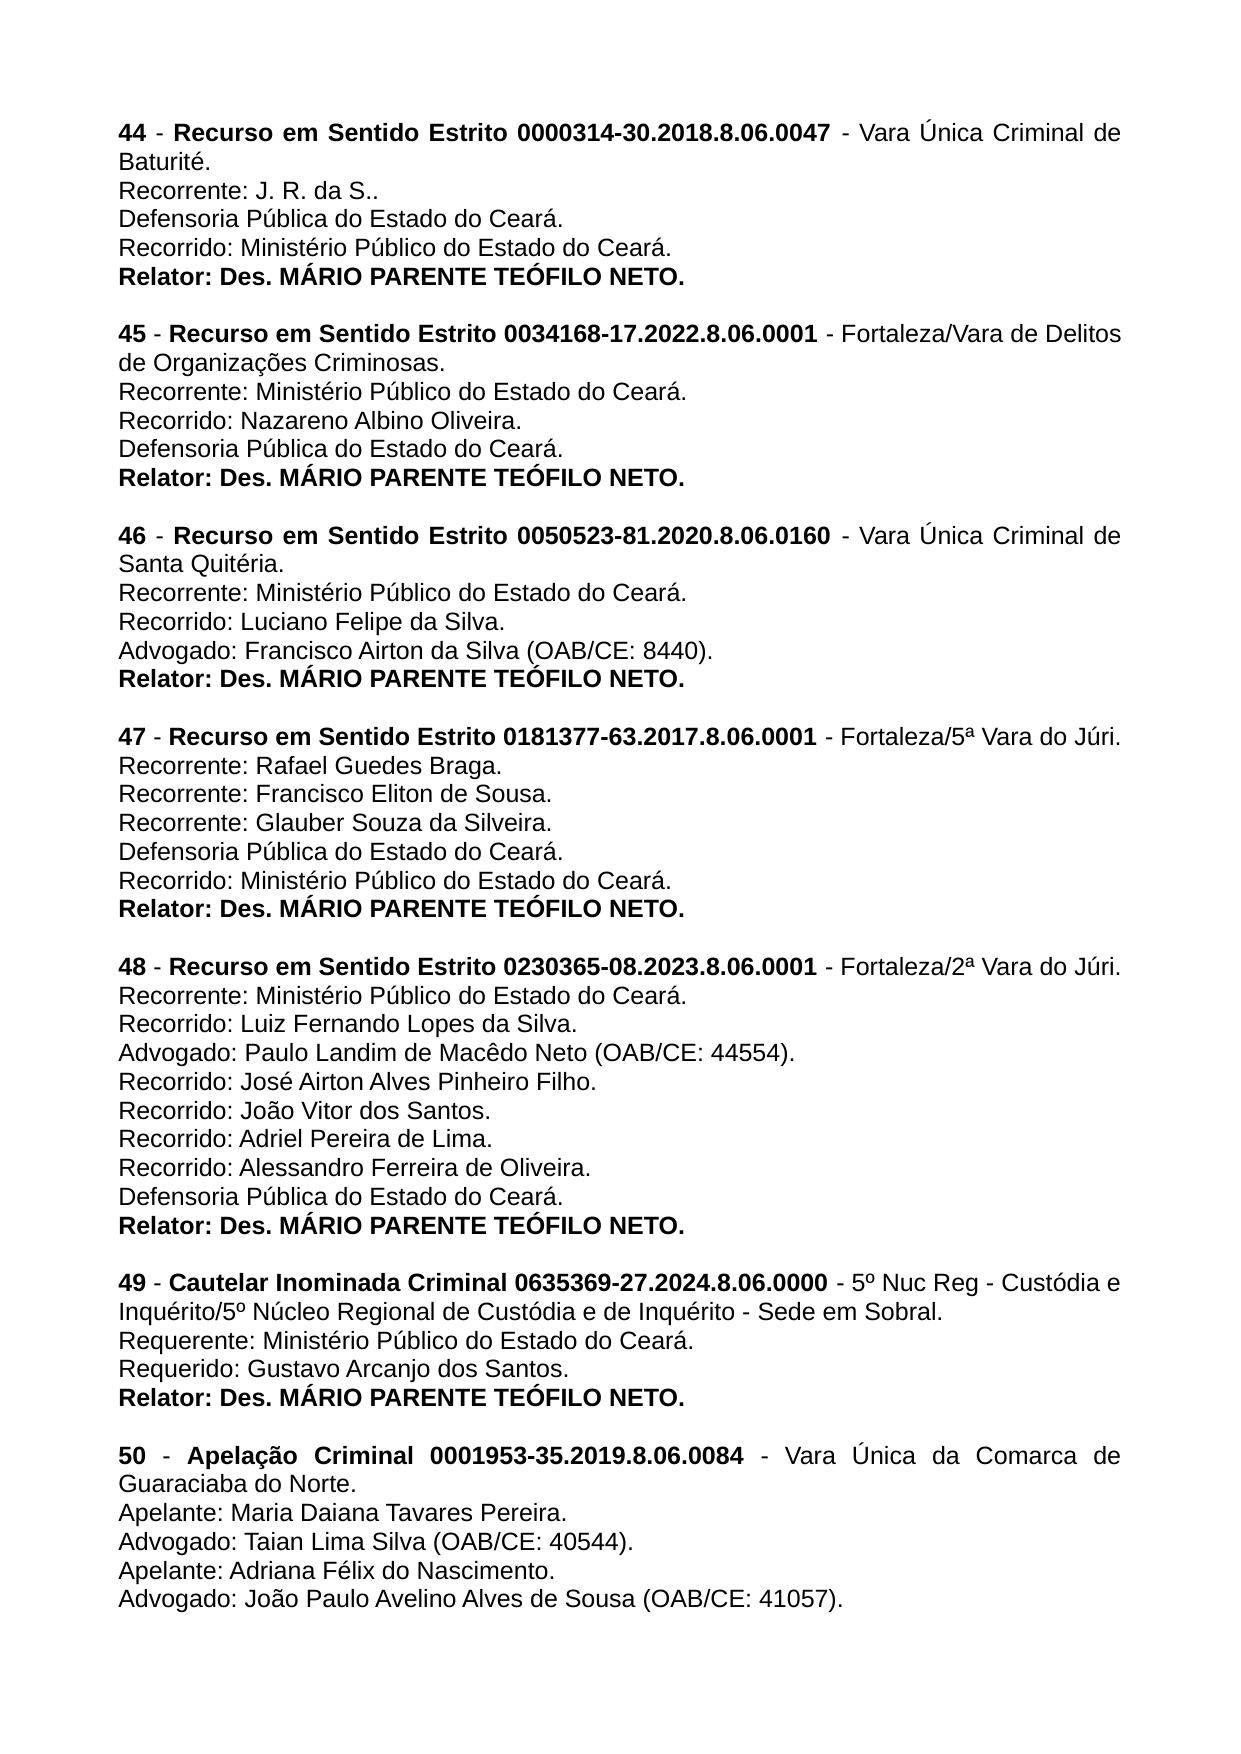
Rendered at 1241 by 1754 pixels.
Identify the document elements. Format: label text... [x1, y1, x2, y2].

text Recorrido: Alessandro Ferreira de Oliveira. [118, 1153, 1122, 1182]
text Recorrente: Ministério Público do Estado do Ceará. [118, 578, 1122, 607]
text Relator: Des. MÁRIO PARENTE TEÓFILO NETO. [118, 894, 1122, 923]
text Relator: Des. MÁRIO PARENTE TEÓFILO NETO. [118, 262, 1122, 291]
text Advogado: Francisco Airton da Silva (OAB/CE: 8440). [118, 636, 1122, 664]
text 48 - Recurso em Sentido Estrito 0230365-08.2023.8.06.0001 - Fortaleza/2ª Vara do Júri. Recorrente: Ministério Público do Estado do Ceará. [118, 952, 1122, 1009]
text 47 - Recurso em Sentido Estrito 0181377-63.2017.8.06.0001 - Fortaleza/5ª Vara do Júri. Recorrente: Rafael Guedes Braga. [118, 722, 1122, 779]
text Apelante: Adriana Félix do Nascimento. [118, 1556, 1122, 1584]
text Relator: Des. MÁRIO PARENTE TEÓFILO NETO. [118, 463, 1122, 492]
text Recorrido: Ministério Público do Estado do Ceará. [118, 233, 1122, 262]
text Defensoria Pública do Estado do Ceará. [118, 1182, 1122, 1211]
text Advogado: Paulo Landim de Macêdo Neto (OAB/CE: 44554). [118, 1038, 1122, 1067]
text Requerente: Ministério Público do Estado do Ceará. [118, 1326, 1122, 1354]
text Recorrido: Adriel Pereira de Lima. [118, 1124, 1122, 1153]
text Recorrido: José Airton Alves Pinheiro Filho. [118, 1067, 1122, 1096]
text Recorrido: Ministério Público do Estado do Ceará. [118, 866, 1122, 894]
text Recorrido: Luciano Felipe da Silva. [118, 607, 1122, 636]
text Defensoria Pública do Estado do Ceará. [118, 434, 1122, 463]
text Recorrente: Francisco Eliton de Sousa. [118, 779, 1122, 808]
text Requerido: Gustavo Arcanjo dos Santos. [118, 1354, 1122, 1383]
text 49 - Cautelar Inominada Criminal 0635369-27.2024.8.06.0000 - 5º Nuc Reg - Custódia e Inquérito/5º Núcleo Regional de Custódia e de Inquérito - Sede em Sobral. [118, 1268, 1122, 1326]
text Apelante: Maria Daiana Tavares Pereira. [118, 1498, 1122, 1527]
text Recorrido: Luiz Fernando Lopes da Silva. [118, 1009, 1122, 1038]
text Recorrente: Ministério Público do Estado do Ceará. [118, 377, 1122, 406]
text Recorrido: Nazareno Albino Oliveira. [118, 406, 1122, 434]
text Advogado: Taian Lima Silva (OAB/CE: 40544). [118, 1527, 1122, 1556]
text 45 - Recurso em Sentido Estrito 0034168-17.2022.8.06.0001 - Fortaleza/Vara de Delitos de Organizações Criminosas. [118, 319, 1122, 377]
text Defensoria Pública do Estado do Ceará. [118, 204, 1122, 233]
text Advogado: João Paulo Avelino Alves de Sousa (OAB/CE: 41057). [118, 1584, 1122, 1613]
text Defensoria Pública do Estado do Ceará. [118, 837, 1122, 866]
text Relator: Des. MÁRIO PARENTE TEÓFILO NETO. [118, 664, 1122, 693]
text 50 - Apelação Criminal 0001953-35.2019.8.06.0084 - Vara Única da Comarca de Guaraciaba do Norte. [118, 1441, 1122, 1498]
text Recorrido: João Vitor dos Santos. [118, 1096, 1122, 1124]
text 44 - Recurso em Sentido Estrito 0000314-30.2018.8.06.0047 - Vara Única Criminal de Baturité. [118, 118, 1122, 176]
text Recorrente: J. R. da S.. [118, 176, 1122, 204]
text Recorrente: Glauber Souza da Silveira. [118, 808, 1122, 837]
text 46 - Recurso em Sentido Estrito 0050523-81.2020.8.06.0160 - Vara Única Criminal de Santa Quitéria. [118, 521, 1122, 578]
text Relator: Des. MÁRIO PARENTE TEÓFILO NETO. [118, 1383, 1122, 1412]
text Relator: Des. MÁRIO PARENTE TEÓFILO NETO. [118, 1211, 1122, 1239]
